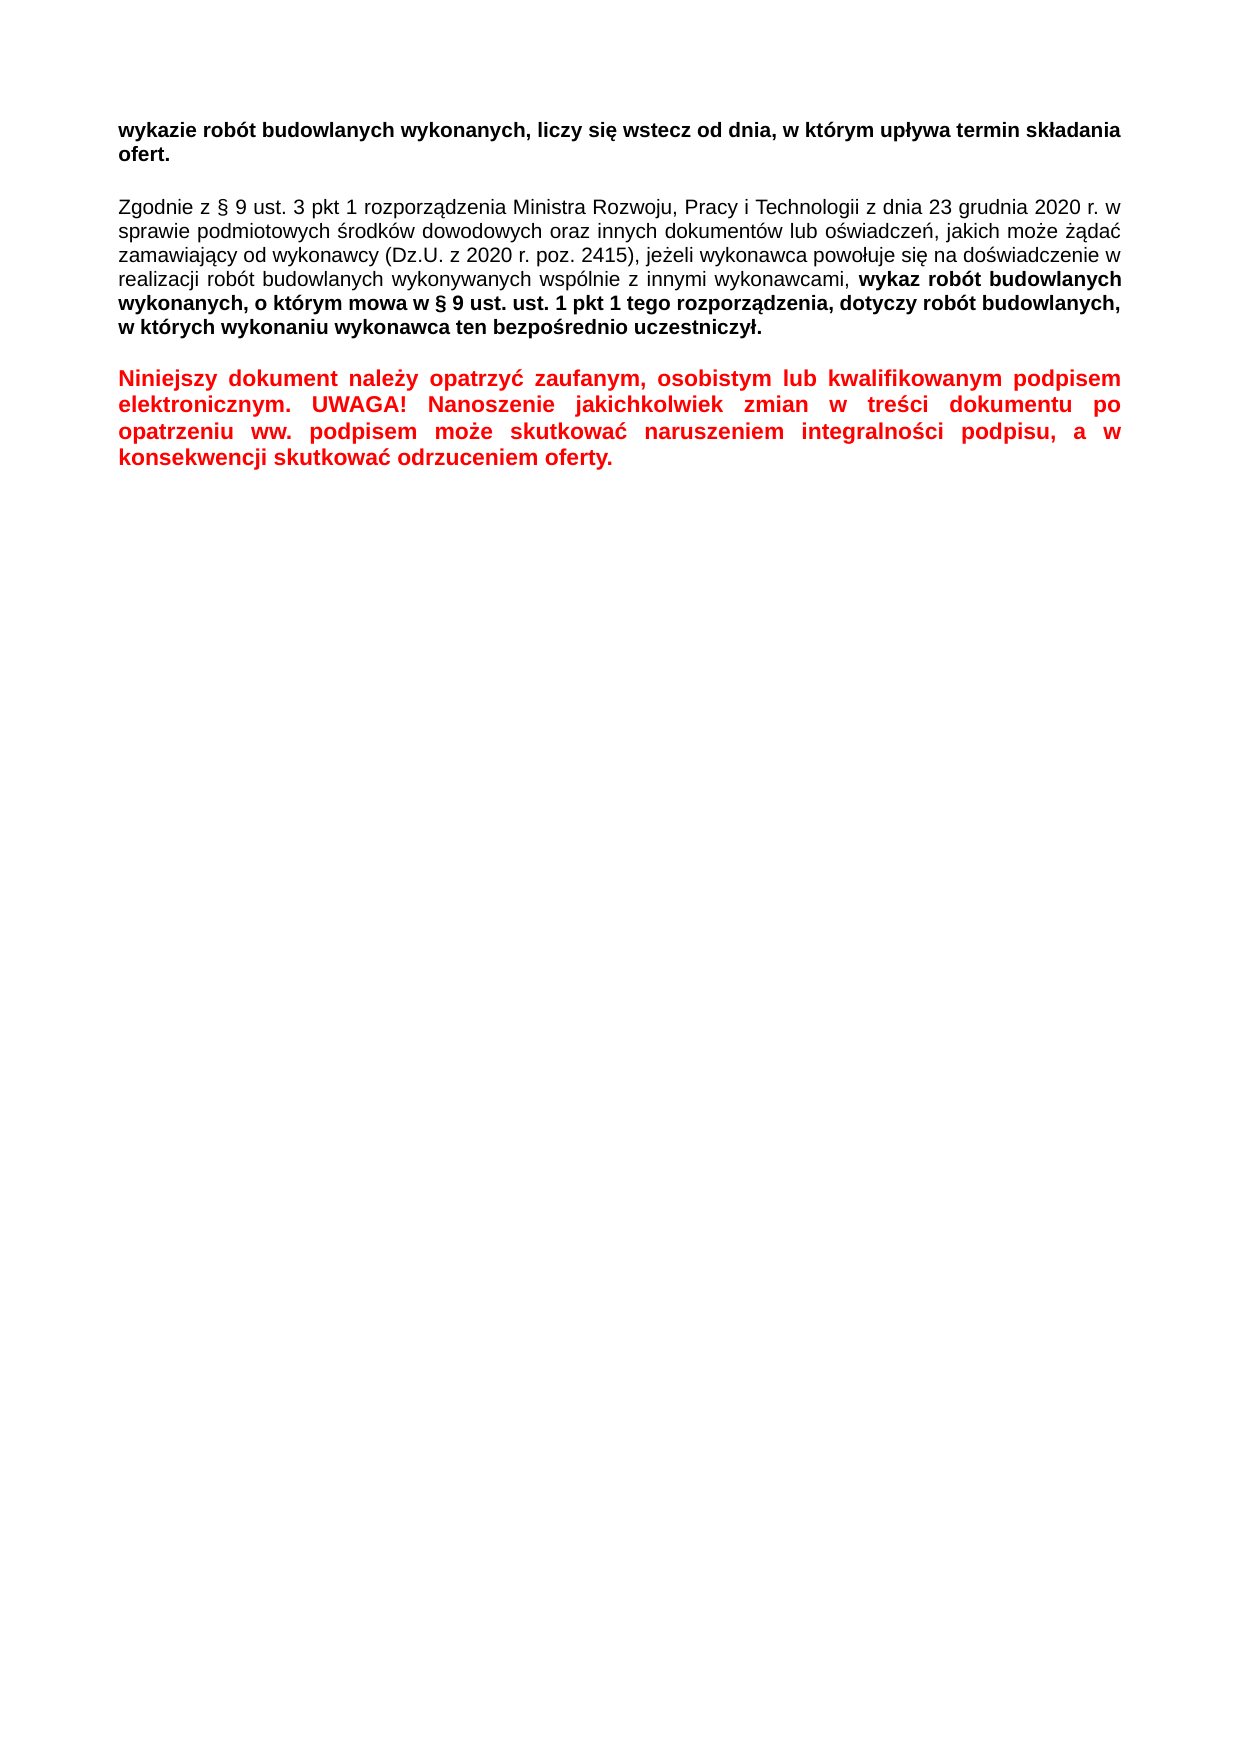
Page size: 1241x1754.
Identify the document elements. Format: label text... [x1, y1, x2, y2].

text wykazie robót budowlanych wykonanych, liczy się wstecz od dnia, w którym upływa termin składania ofert. [118, 118, 1122, 166]
text Niniejszy dokument należy opatrzyć zaufanym, osobistym lub kwalifikowanym podpisem elektronicznym. UWAGA! Nanoszenie jakichkolwiek zmian w treści dokumentu po opatrzeniu ww. podpisem może skutkować naruszeniem integralności podpisu, a w konsekwencji skutkować odrzuceniem oferty. [118, 365, 1122, 470]
text Zgodnie z § 9 ust. 3 pkt 1 rozporządzenia Ministra Rozwoju, Pracy i Technologii z dnia 23 grudnia 2020 r. w sprawie podmiotowych środków dowodowych oraz innych dokumentów lub oświadczeń, jakich może żądać zamawiający od wykonawcy (Dz.U. z 2020 r. poz. 2415), jeżeli wykonawca powołuje się na doświadczenie w realizacji robót budowlanych wykonywanych wspólnie z innymi wykonawcami, wykaz robót budowlanych wykonanych, o którym mowa w § 9 ust. ust. 1 pkt 1 tego rozporządzenia, dotyczy robót budowlanych, w których wykonaniu wykonawca ten bezpośrednio uczestniczył. [118, 195, 1122, 338]
